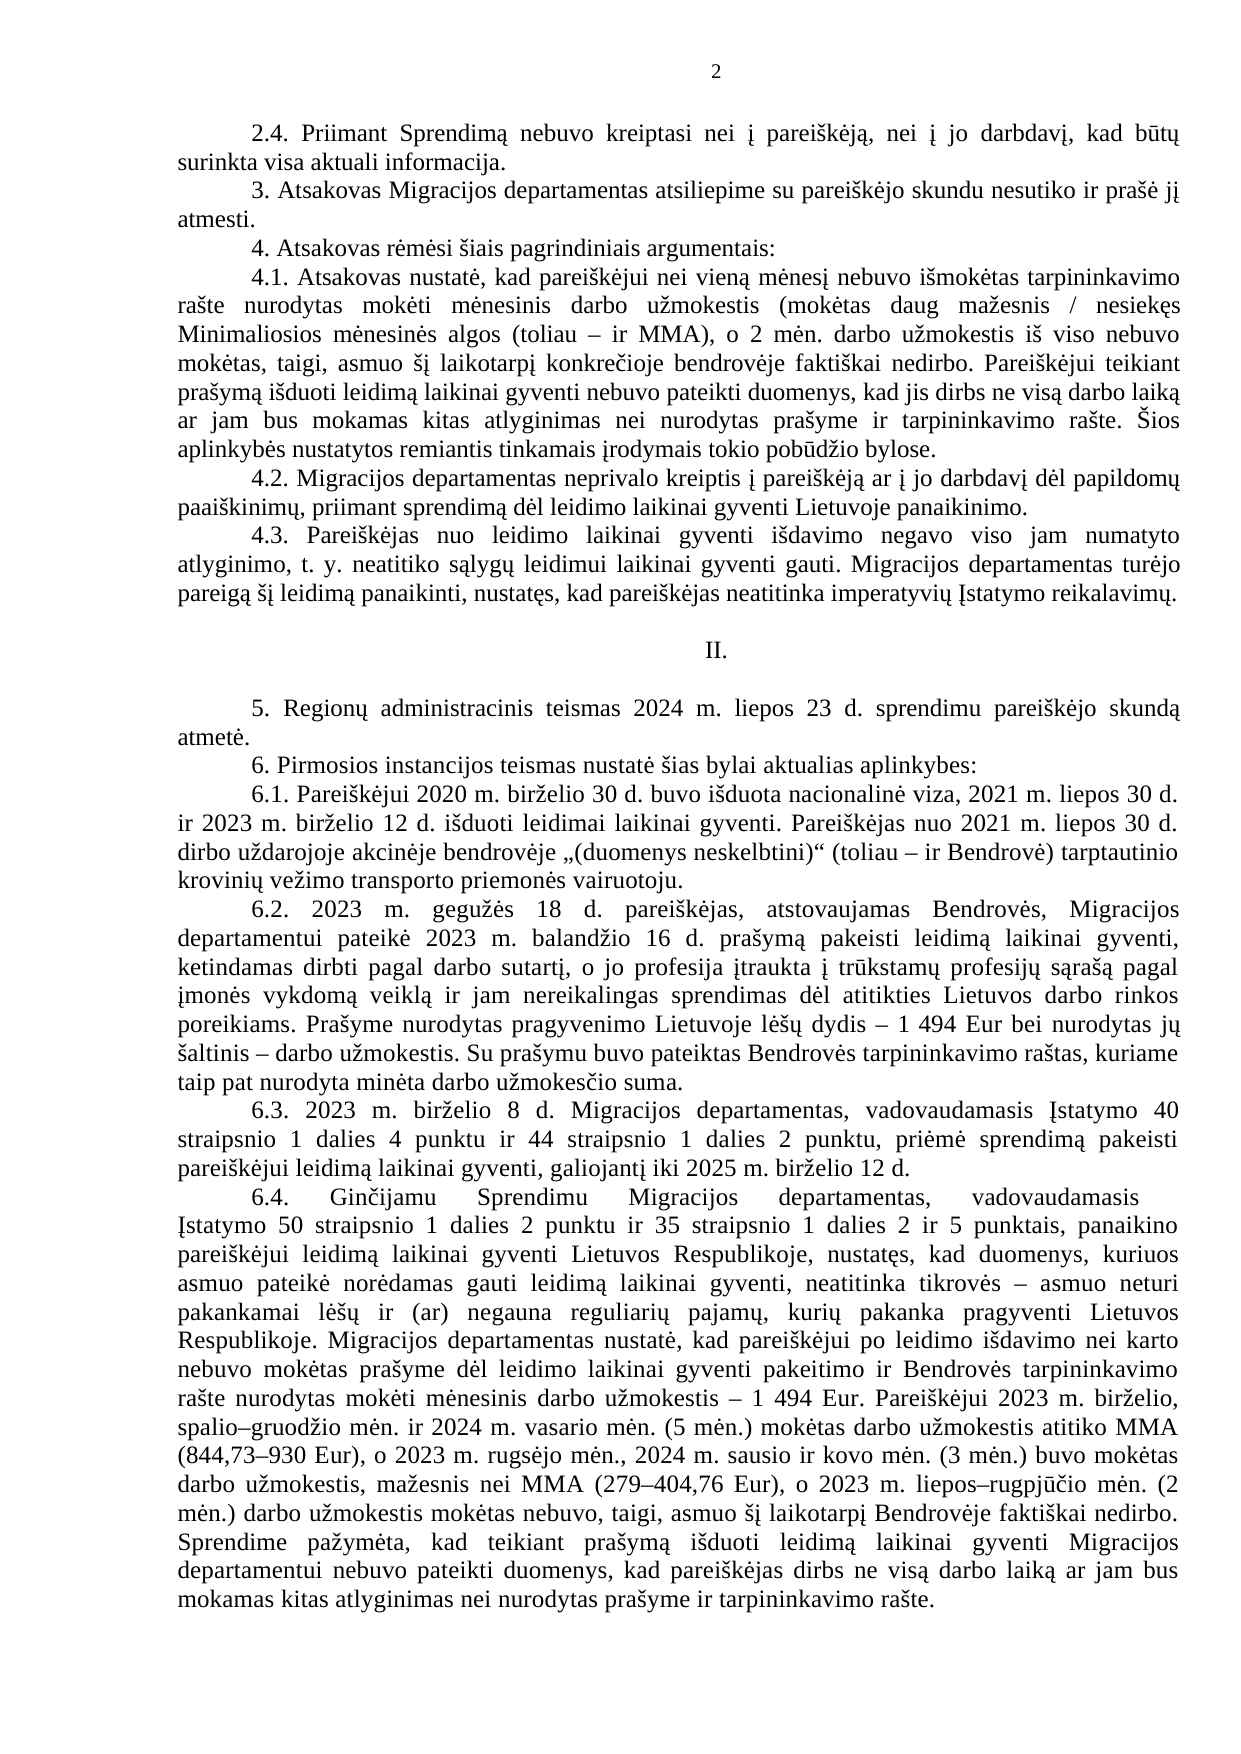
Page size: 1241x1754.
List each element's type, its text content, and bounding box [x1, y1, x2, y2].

text 4.2. Migracijos departamentas neprivalo kreiptis į pareiškėją ar į jo darbdavį dėl papildomų paaiškinimų, priimant sprendimą dėl leidimo laikinai gyventi Lietuvoje panaikinimo. [177, 463, 1181, 521]
text 4.1. Atsakovas nustatė, kad pareiškėjui nei vieną mėnesį nebuvo išmokėtas tarpininkavimo rašte nurodytas mokėti mėnesinis darbo užmokestis (mokėtas daug mažesnis / nesiekęs Minimaliosios mėnesinės algos (toliau – ir MMA), o 2 mėn. darbo užmokestis iš viso nebuvo mokėtas, taigi, asmuo šį laikotarpį konkrečioje bendrovėje faktiškai nedirbo. Pareiškėjui teikiant prašymą išduoti leidimą laikinai gyventi nebuvo pateikti duomenys, kad jis dirbs ne visą darbo laiką ar jam bus mokamas kitas atlyginimas nei nurodytas prašyme ir tarpininkavimo rašte. Šios aplinkybės nustatytos remiantis tinkamais įrodymais tokio pobūdžio bylose. [177, 262, 1181, 463]
text 6.1. Pareiškėjui 2020 m. birželio 30 d. buvo išduota nacionalinė viza, 2021 m. liepos 30 d. ir 2023 m. birželio 12 d. išduoti leidimai laikinai gyventi. Pareiškėjas nuo 2021 m. liepos 30 d. dirbo uždarojoje akcinėje bendrovėje „(duomenys neskelbtini)“ (toliau – ir Bendrovė) tarptautinio krovinių vežimo transporto priemonės vairuotoju. [177, 779, 1181, 894]
text II. [177, 636, 1181, 664]
text 2.4. Priimant Sprendimą nebuvo kreiptasi nei į pareiškėją, nei į jo darbdavį, kad būtų surinkta visa aktuali informacija. [177, 118, 1181, 176]
text 3. Atsakovas Migracijos departamentas atsiliepime su pareiškėjo skundu nesutiko ir prašė jį atmesti. [177, 176, 1181, 233]
text 6. Pirmosios instancijos teismas nustatė šias bylai aktualias aplinkybes: [177, 751, 1181, 779]
text 6.2. 2023 m. gegužės 18 d. pareiškėjas, atstovaujamas Bendrovės, Migracijos departamentui pateikė 2023 m. balandžio 16 d. prašymą pakeisti leidimą laikinai gyventi, ketindamas dirbti pagal darbo sutartį, o jo profesija įtraukta į trūkstamų profesijų sąrašą pagal įmonės vykdomą veiklą ir jam nereikalingas sprendimas dėl atitikties Lietuvos darbo rinkos poreikiams. Prašyme nurodytas pragyvenimo Lietuvoje lėšų dydis – 1 494 Eur bei nurodytas jų šaltinis – darbo užmokestis. Su prašymu buvo pateiktas Bendrovės tarpininkavimo raštas, kuriame taip pat nurodyta minėta darbo užmokesčio suma. [177, 894, 1181, 1096]
text 6.4. Ginčijamu Sprendimu Migracijos departamentas, vadovaudamasis Įstatymo 50 straipsnio 1 dalies 2 punktu ir 35 straipsnio 1 dalies 2 ir 5 punktais, panaikino pareiškėjui leidimą laikinai gyventi Lietuvos Respublikoje, nustatęs, kad duomenys, kuriuos asmuo pateikė norėdamas gauti leidimą laikinai gyventi, neatitinka tikrovės – asmuo neturi pakankamai lėšų ir (ar) negauna reguliarių pajamų, kurių pakanka pragyventi Lietuvos Respublikoje. Migracijos departamentas nustatė, kad pareiškėjui po leidimo išdavimo nei karto nebuvo mokėtas prašyme dėl leidimo laikinai gyventi pakeitimo ir Bendrovės tarpininkavimo rašte nurodytas mokėti mėnesinis darbo užmokestis – 1 494 Eur. Pareiškėjui 2023 m. birželio, spalio–gruodžio mėn. ir 2024 m. vasario mėn. (5 mėn.) mokėtas darbo užmokestis atitiko MMA (844,73–930 Eur), o 2023 m. rugsėjo mėn., 2024 m. sausio ir kovo mėn. (3 mėn.) buvo mokėtas darbo užmokestis, mažesnis nei MMA (279–404,76 Eur), o 2023 m. liepos–rugpjūčio mėn. (2 mėn.) darbo užmokestis mokėtas nebuvo, taigi, asmuo šį laikotarpį Bendrovėje faktiškai nedirbo. Sprendime pažymėta, kad teikiant prašymą išduoti leidimą laikinai gyventi Migracijos departamentui nebuvo pateikti duomenys, kad pareiškėjas dirbs ne visą darbo laiką ar jam bus mokamas kitas atlyginimas nei nurodytas prašyme ir tarpininkavimo rašte. [177, 1182, 1181, 1613]
text 5. Regionų administracinis teismas 2024 m. liepos 23 d. sprendimu pareiškėjo skundą atmetė. [177, 693, 1181, 751]
text 4.3. Pareiškėjas nuo leidimo laikinai gyventi išdavimo negavo viso jam numatyto atlyginimo, t. y. neatitiko sąlygų leidimui laikinai gyventi gauti. Migracijos departamentas turėjo pareigą šį leidimą panaikinti, nustatęs, kad pareiškėjas neatitinka imperatyvių Įstatymo reikalavimų. [177, 521, 1181, 607]
text 6.3. 2023 m. birželio 8 d. Migracijos departamentas, vadovaudamasis Įstatymo 40 straipsnio 1 dalies 4 punktu ir 44 straipsnio 1 dalies 2 punktu, priėmė sprendimą pakeisti pareiškėjui leidimą laikinai gyventi, galiojantį iki 2025 m. birželio 12 d. [177, 1096, 1181, 1182]
text 4. Atsakovas rėmėsi šiais pagrindiniais argumentais: [177, 233, 1181, 262]
